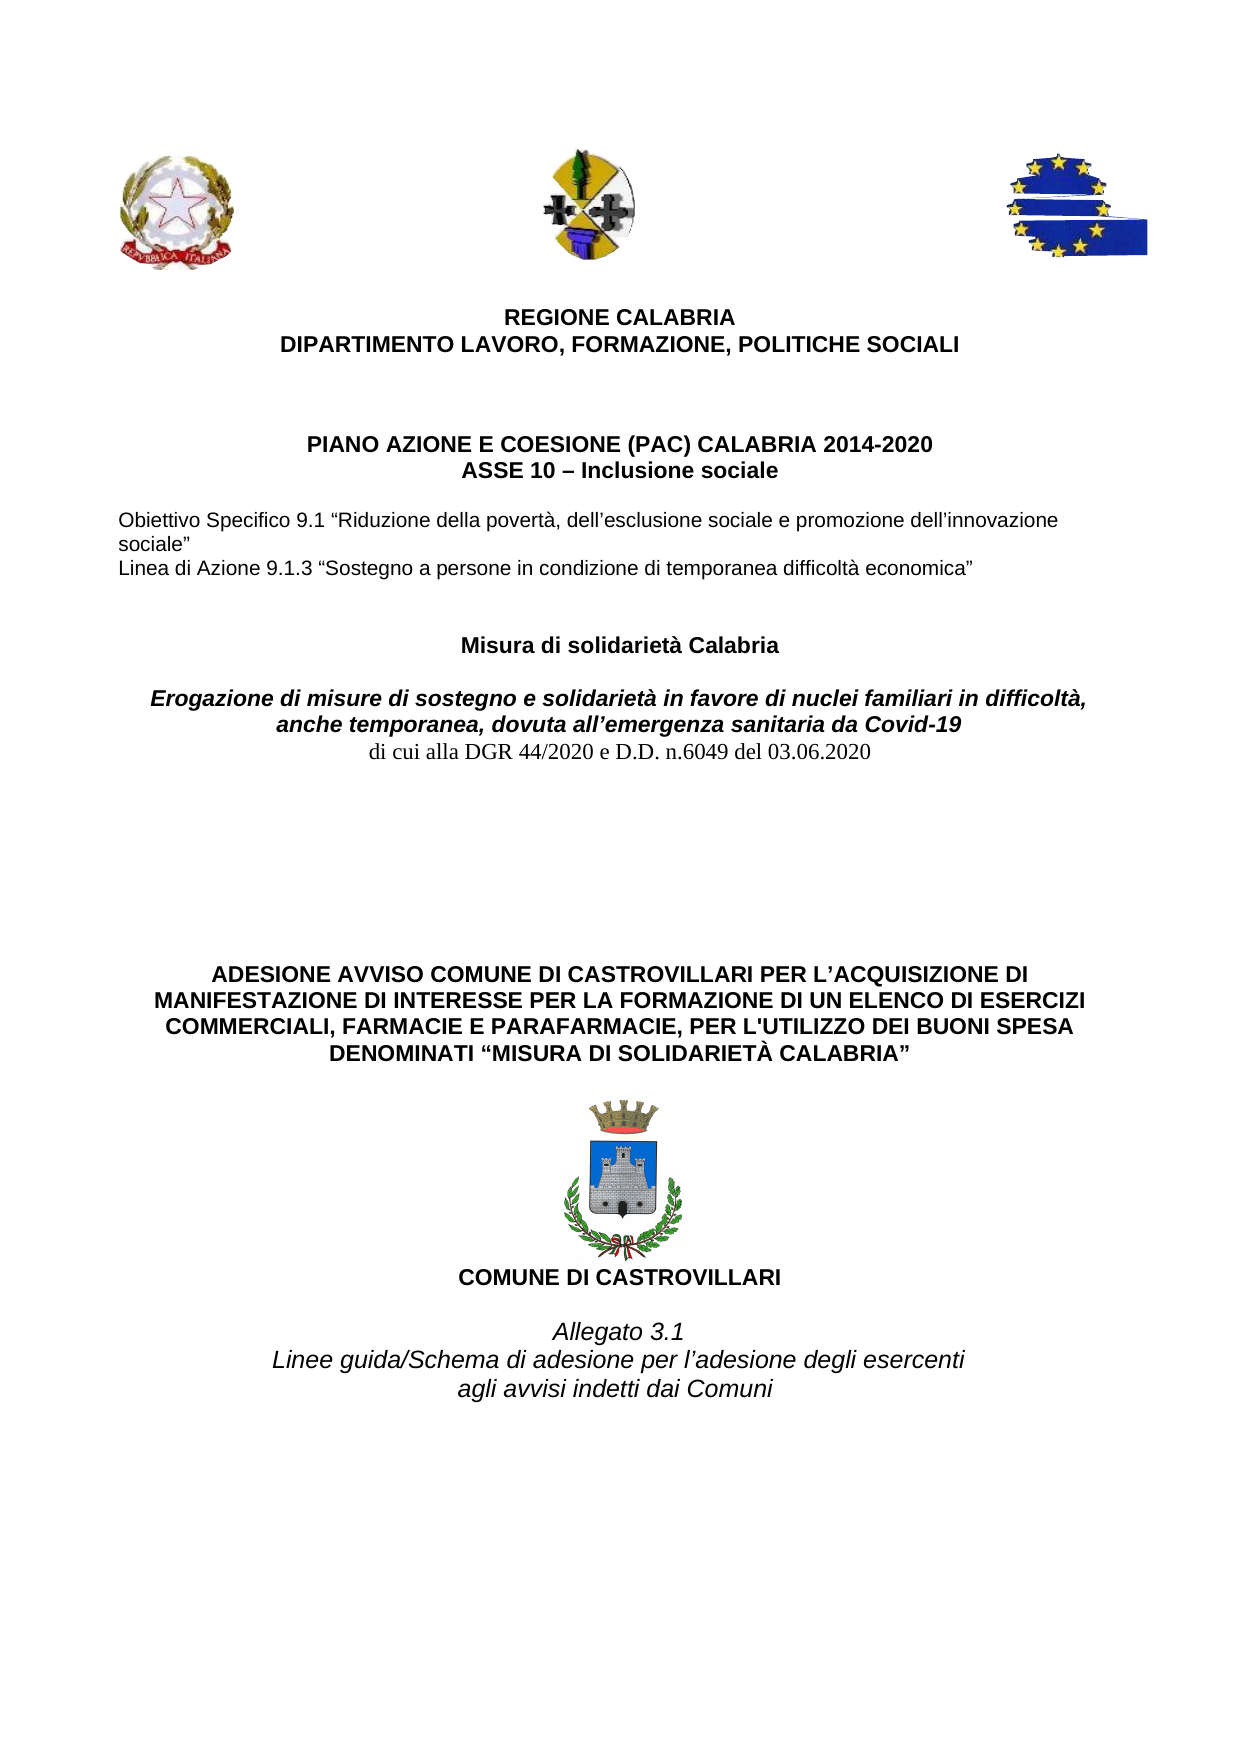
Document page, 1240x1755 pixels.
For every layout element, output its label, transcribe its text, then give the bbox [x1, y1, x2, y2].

text Misura di solidarietà Calabria [118, 632, 1121, 659]
text Linea di Azione 9.1.3 “Sostegno a persone in condizione di temporanea difficoltà economica” [118, 556, 1121, 580]
text di cui alla DGR 44/2020 e D.D. n.6049 del 03.06.2020 [118, 738, 1121, 764]
text COMUNE DI CASTROVILLARI [118, 1264, 1121, 1290]
text agli avvisi indetti dai Comuni [118, 1374, 1121, 1403]
text Obiettivo Specifico 9.1 “Riduzione della povertà, dell’esclusione sociale e promozione dell’innovazione sociale” [118, 508, 1121, 556]
text PIANO AZIONE E COESIONE (PAC) CALABRIA 2014-2020 [118, 431, 1121, 457]
text Linee guida/Schema di adesione per l’adesione degli esercenti [118, 1345, 1121, 1374]
text Allegato 3.1 [118, 1317, 1121, 1345]
text REGIONE CALABRIA [118, 304, 1121, 331]
text ADESIONE AVVISO COMUNE DI CASTROVILLARI PER L’ACQUISIZIONE DI MANIFESTAZIONE DI INTERESSE PER LA FORMAZIONE DI UN ELENCO DI ESERCIZI COMMERCIALI, FARMACIE E PARAFARMACIE, PER L'UTILIZZO DEI BUONI SPESA DENOMINATI “MISURA DI SOLIDARIETÀ CALABRIA” [118, 961, 1121, 1066]
text ASSE 10 – Inclusione sociale [118, 457, 1121, 484]
text Erogazione di misure di sostegno e solidarietà in favore di nuclei familiari in difficoltà, anche temporanea, dovuta all’emergenza sanitaria da Covid-19 [118, 685, 1121, 738]
text DIPARTIMENTO LAVORO, FORMAZIONE, POLITICHE SOCIALI [118, 331, 1121, 357]
